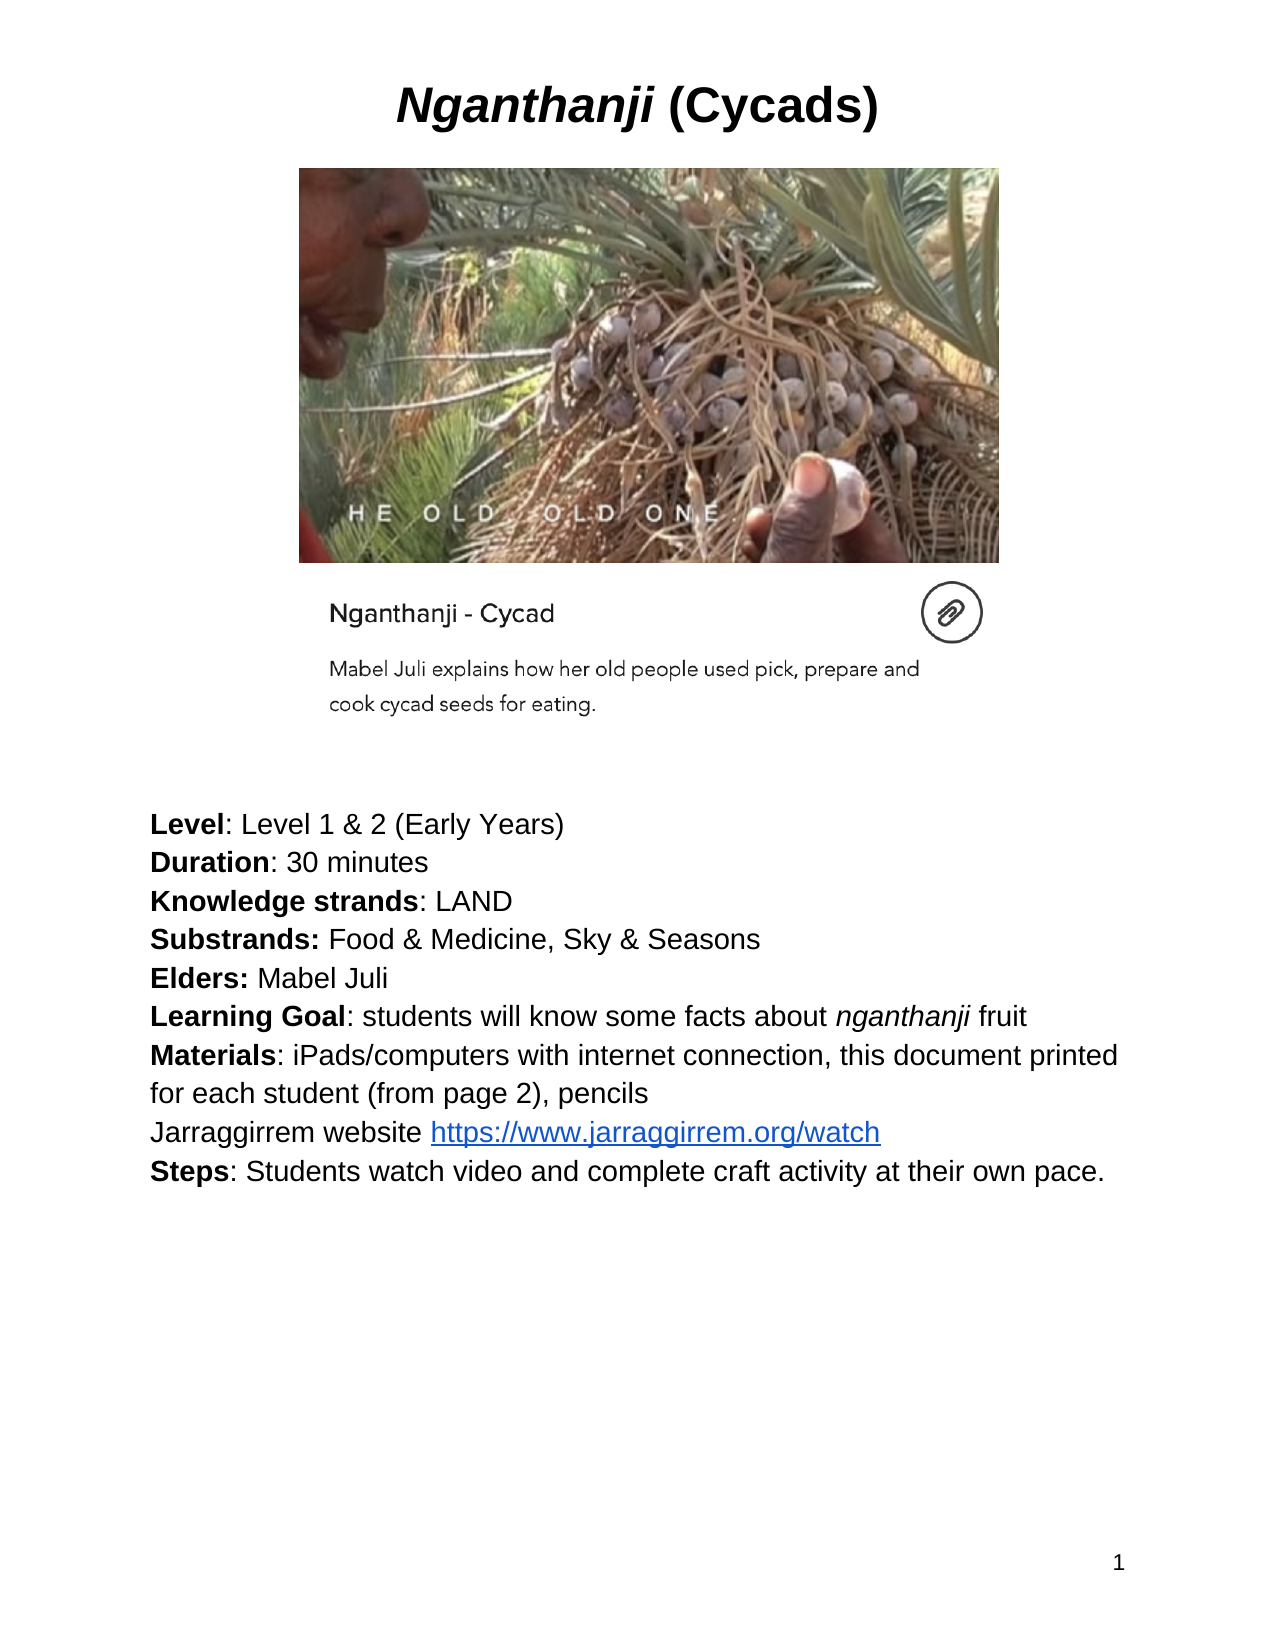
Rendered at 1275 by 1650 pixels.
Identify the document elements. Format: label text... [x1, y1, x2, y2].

text Substrands: Food & Medicine, Sky & Seasons [150, 922, 1125, 956]
text Learning Goal: students will know some facts about nganthanji fruit [150, 999, 1125, 1033]
text Elders: Mabel Juli [150, 961, 1125, 994]
text Level: Level 1 & 2 (Early Years) [150, 807, 1125, 840]
text Duration: 30 minutes [150, 845, 1125, 879]
text Materials: iPads/computers with internet connection, this document printed for each student (from page 2), pencils [150, 1038, 1125, 1110]
text Nganthanji (Cycads) [150, 75, 1125, 132]
text Steps: Students watch video and complete craft activity at their own pace. [150, 1154, 1125, 1187]
picture [250, 141, 1025, 754]
text Jarraggirrem website https://www.jarraggirrem.org/watch [150, 1115, 1125, 1149]
text Knowledge strands: LAND [150, 884, 1125, 917]
